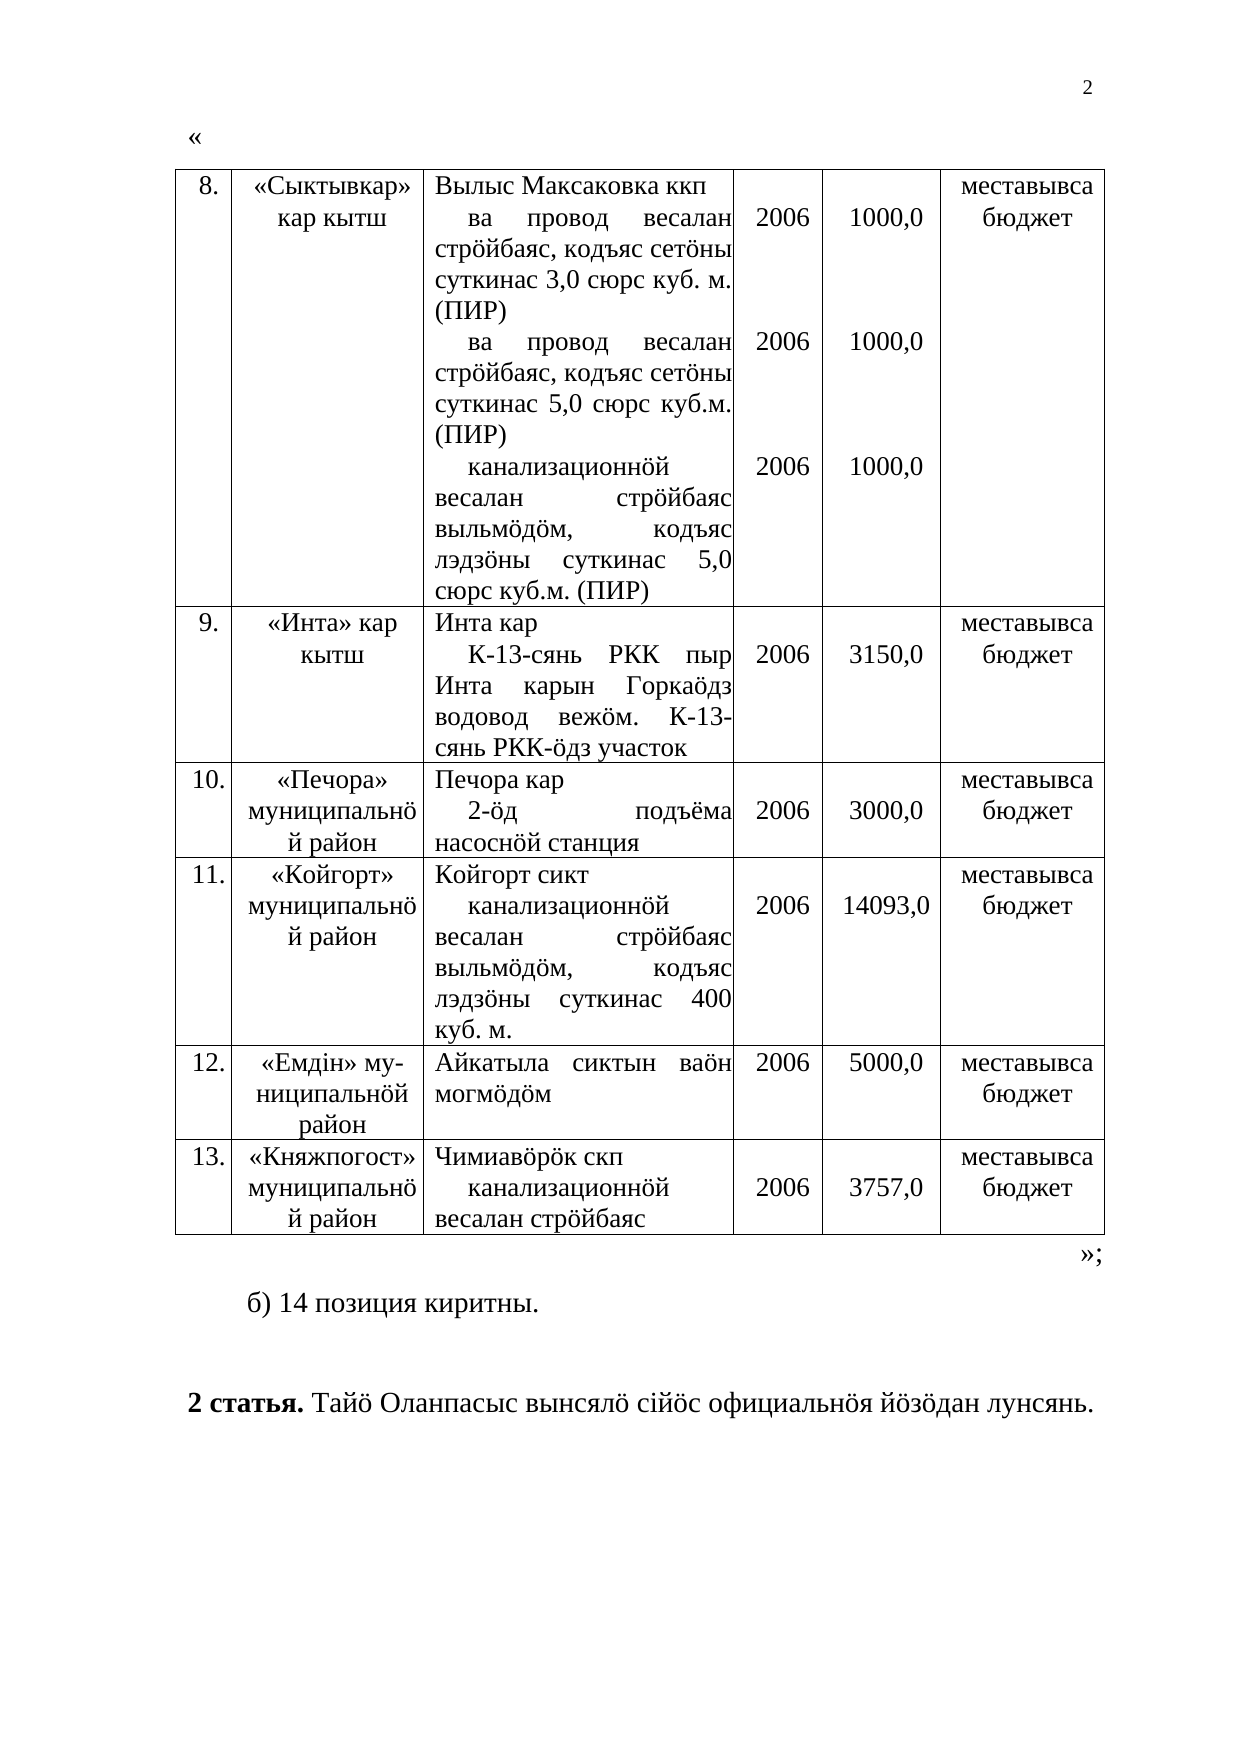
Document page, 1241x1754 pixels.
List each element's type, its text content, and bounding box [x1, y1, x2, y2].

table_cell 13. [176, 1140, 231, 1234]
table_cell 3000,0 [823, 763, 940, 857]
table_cell 2006 [734, 325, 822, 450]
table_header меставывса бюджет [941, 170, 1104, 325]
table_cell [176, 450, 231, 606]
table_header 1000,0 [823, 170, 940, 325]
table_cell «Койгорт» муниципальнöй район [232, 858, 423, 1045]
table_cell 11. [176, 858, 231, 1045]
table_cell меставывса бюджет [941, 1140, 1104, 1234]
table_cell Койгорт сикт канализационнöй весалан стрöйбаяс выльмöдöм, кодъяс лэдзöны суткинас 400 куб. м. [424, 858, 733, 1045]
table_cell [176, 325, 231, 450]
table_cell 1000,0 [823, 450, 940, 606]
table_cell «Княжпогост» муниципальнöй район [232, 1140, 423, 1234]
table_cell 2006 [734, 450, 822, 606]
table_header 8. [176, 170, 231, 325]
table_cell 5000,0 [823, 1046, 940, 1139]
table_cell 2006 [734, 858, 822, 1045]
table_cell 1000,0 [823, 325, 940, 450]
table_cell «Емдiн» му-ниципальнöй район [232, 1046, 423, 1139]
text »; [187, 1235, 1103, 1268]
table_cell [941, 450, 1104, 606]
table_cell 14093,0 [823, 858, 940, 1045]
table_cell [232, 325, 423, 450]
table_cell меставывса бюджет [941, 763, 1104, 857]
table_header 2006 [734, 170, 822, 325]
table_cell [232, 450, 423, 606]
table_cell 2006 [734, 1140, 822, 1234]
table_cell 9. [176, 607, 231, 762]
table_cell Айкатыла сиктын ваöн могмöдöм [424, 1046, 733, 1139]
table_cell «Инта» кар кытш [232, 607, 423, 762]
table_cell меставывса бюджет [941, 858, 1104, 1045]
table_cell Чимиавöрöк скп канализационнöй весалан стрöйбаяс [424, 1140, 733, 1234]
table_cell 2006 [734, 1046, 822, 1139]
table_cell «Печора» муниципальнöй район [232, 763, 423, 857]
table_cell 3150,0 [823, 607, 940, 762]
table_cell ва провод весалан стрöйбаяс, кодъяс сетöны суткинас 5,0 сюрс куб.м. (ПИР) [424, 325, 733, 450]
table_cell 3757,0 [823, 1140, 940, 1234]
text « [187, 118, 1103, 152]
table_cell Инта кар К-13-сянь РКК пыр Инта карын Горкаöдз водовод вежöм. К-13-сянь РКК-öдз участок [424, 607, 733, 762]
table_header «Сыктывкар» кар кытш [232, 170, 423, 325]
table_cell Печора кар 2-öд подъёма насоснöй станция [424, 763, 733, 857]
table_cell канализационнöй весалан стрöйбаяс выльмöдöм, кодъяс лэдзöны суткинас 5,0 сюрс куб.м. (ПИР) [424, 450, 733, 606]
table_cell меставывса бюджет [941, 607, 1104, 762]
table_header Вылыс Максаковка ккп ва провод весалан стрöйбаяс, кодъяс сетöны суткинас 3,0 сюрс куб. м. (ПИР) [424, 170, 733, 325]
table_cell 12. [176, 1046, 231, 1139]
table_cell 10. [176, 763, 231, 857]
table_cell 2006 [734, 763, 822, 857]
text б) 14 позиция киритны. [187, 1285, 1103, 1318]
text 2 статья. Тайö Оланпасыс вынсялö сiйöс официальнöя йöзöдан лунсянь. [187, 1386, 1103, 1419]
table_cell меставывса бюджет [941, 1046, 1104, 1139]
table_cell [941, 325, 1104, 450]
table_cell 2006 [734, 607, 822, 762]
